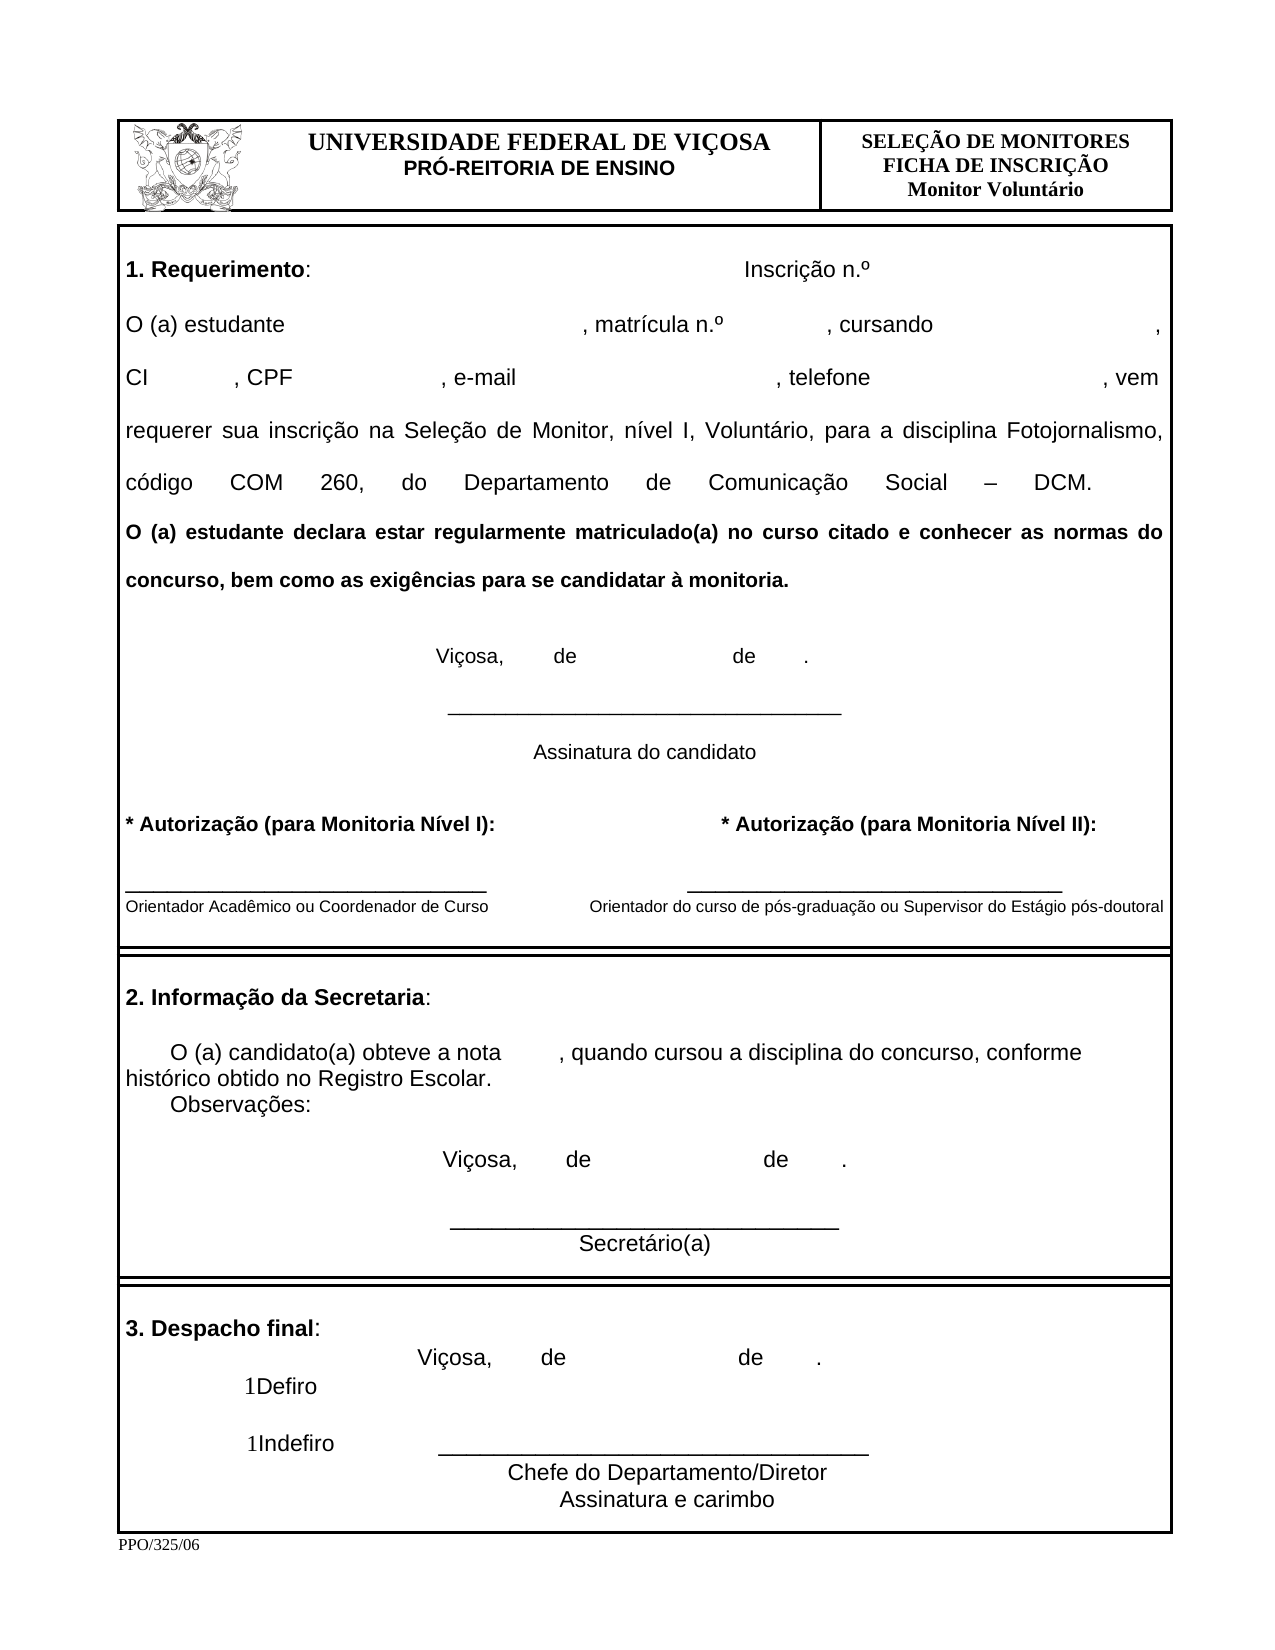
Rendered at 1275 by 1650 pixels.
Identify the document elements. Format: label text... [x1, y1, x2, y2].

text PPO/325/06 [118, 1534, 1157, 1553]
table_cell [120, 1279, 1170, 1284]
table_header [120, 122, 258, 209]
table_cell 3. Despacho final: Viçosa, de de . Defiro Indefiro _______________________________ Chefe do Departamento/Diretor Assinatura e carimbo [120, 1287, 1170, 1531]
table_header SELEÇÃO DE MONITORES FICHA DE INSCRIÇÃO Monitor Voluntário [822, 122, 1170, 209]
picture [132, 123, 243, 212]
table_header UNIVERSIDADE FEDERAL DE VIÇOSA PRÓ-REITORIA DE ENSINO [258, 122, 819, 209]
table_cell [120, 949, 1170, 954]
table_cell 2. Informação da Secretaria: O (a) candidato(a) obteve a nota , quando cursou a disciplina do concurso, conforme histórico obtido no Registro Escolar. Observações: Viçosa, de de . ____________________________ Secretário(a) [120, 957, 1170, 1276]
table_header 1. Requerimento: Inscrição n.º O (a) estudante , matrícula n.º , cursando , CI , CPF , e-mail , telefone , vem requerer sua inscrição na Seleção de Monitor, nível I, Voluntário, para a disciplina Fotojornalismo, código COM 260, do Departamento de Comunicação Social – DCM. O (a) estudante declara estar regularmente matriculado(a) no curso citado e conhecer as normas do concurso, bem como as exigências para se candidatar à monitoria. Viçosa, de de . __________________________________ Assinatura do candidato * Autorização (para Monitoria Nível I): * Autorização (para Monitoria Nível II): __________________________ ___________________________ Orientador Acadêmico ou Coordenador de Curso Orientador do curso de pós-graduação ou Supervisor do Estágio pós-doutoral [120, 227, 1170, 946]
